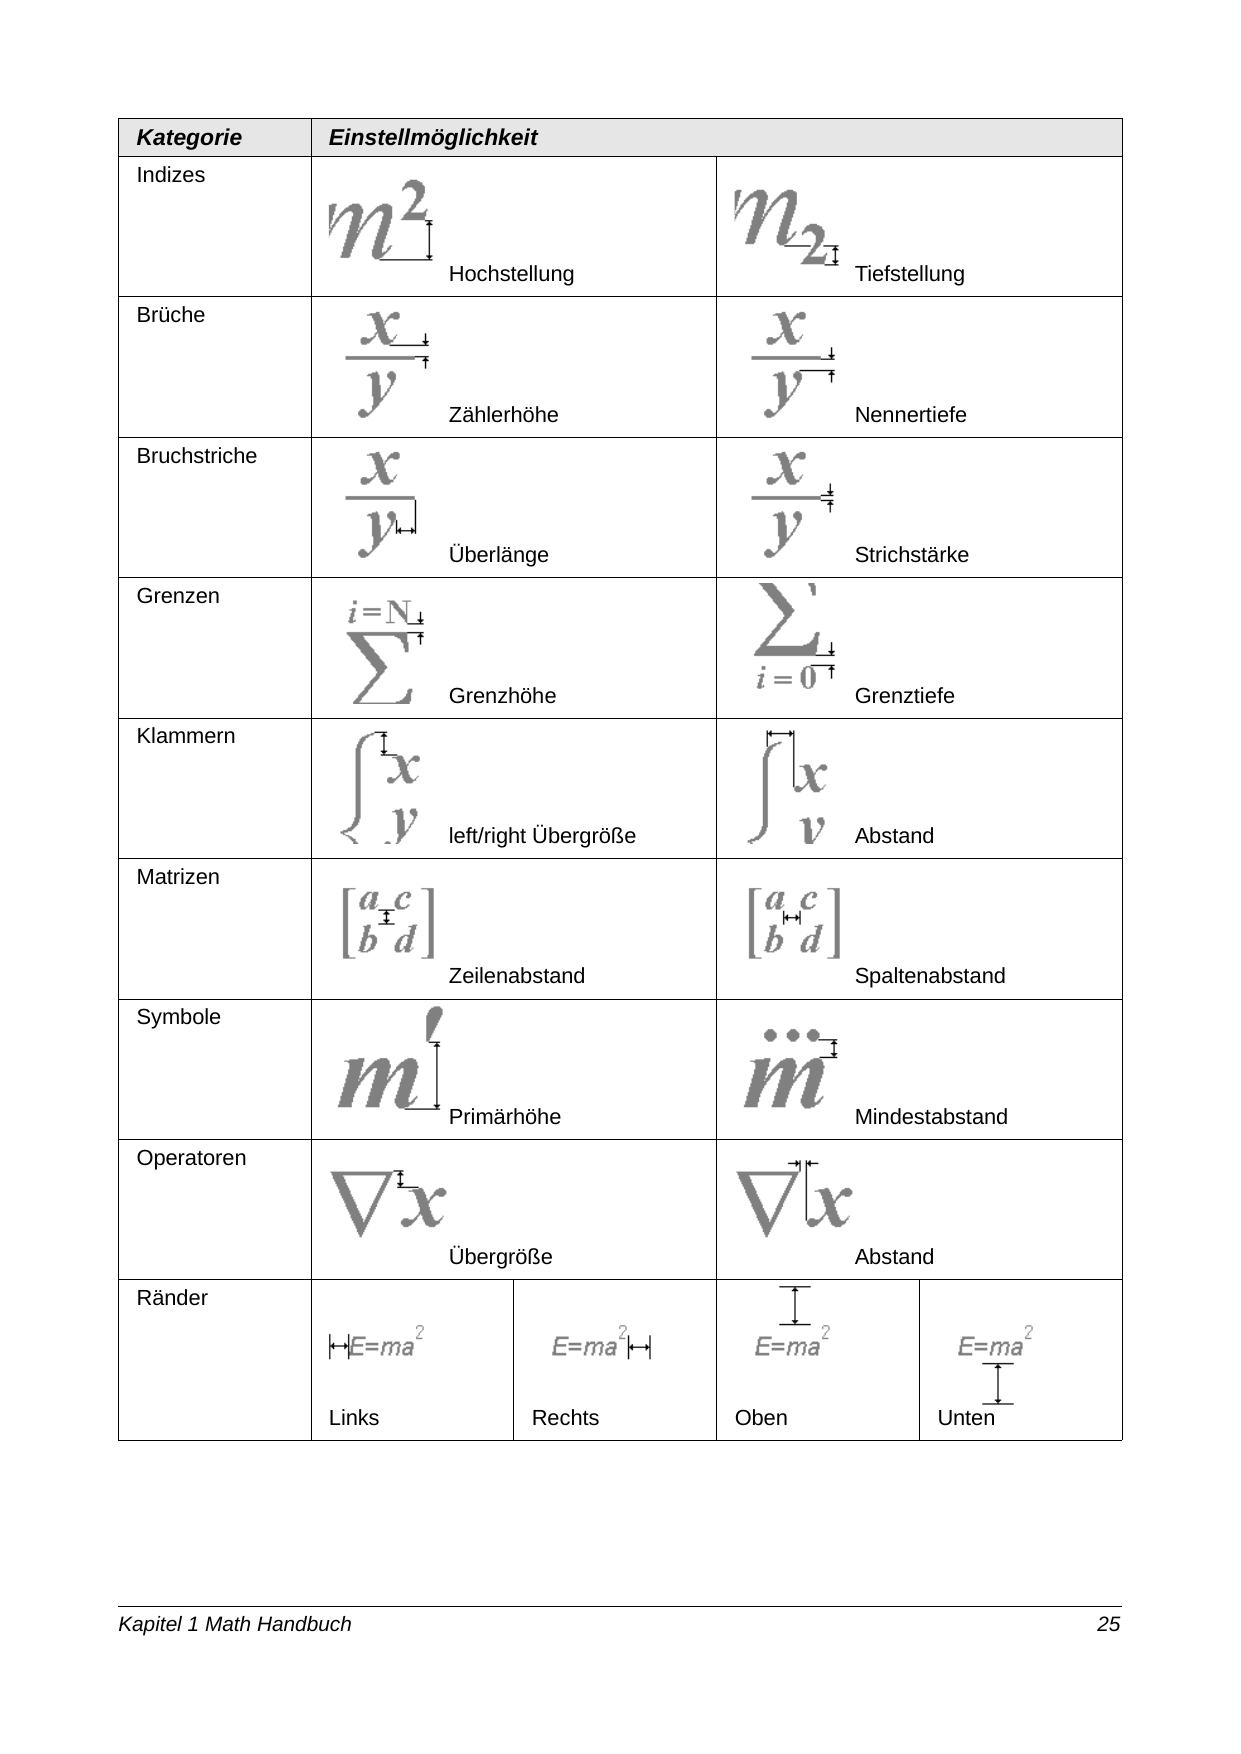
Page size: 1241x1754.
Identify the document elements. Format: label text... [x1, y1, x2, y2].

picture [734, 302, 855, 423]
table_cell Abstand [717, 1140, 1122, 1279]
picture [734, 1144, 855, 1265]
table_cell Brüche [119, 297, 311, 437]
table_cell Oben [717, 1280, 919, 1440]
table_cell Abstand [717, 719, 1122, 858]
table_cell Primärhöhe [312, 1000, 716, 1139]
table_header Einstellmöglichkeit [312, 119, 1122, 156]
picture [328, 302, 449, 423]
table_cell Unten [920, 1280, 1122, 1440]
table_cell Grenztiefe [717, 578, 1122, 718]
table_cell Strichstärke [717, 438, 1122, 577]
picture [328, 723, 449, 844]
table_cell Grenzen [119, 578, 311, 718]
table_cell Spaltenabstand [717, 859, 1122, 998]
picture [937, 1285, 1058, 1406]
table_cell Zählerhöhe [312, 297, 716, 437]
picture [734, 863, 855, 984]
table_cell Klammern [119, 719, 311, 858]
picture [328, 583, 449, 704]
table_header Kategorie [119, 119, 311, 156]
picture [328, 1004, 449, 1125]
table_cell Bruchstriche [119, 438, 311, 577]
table_cell Operatoren [119, 1140, 311, 1279]
picture [328, 442, 449, 563]
picture [328, 1285, 449, 1406]
table_cell Rechts [514, 1280, 716, 1440]
table_cell Mindestabstand [717, 1000, 1122, 1139]
picture [531, 1285, 652, 1406]
picture [328, 863, 449, 984]
table_cell left/right Übergröße [312, 719, 716, 858]
table_cell Symbole [119, 1000, 311, 1139]
picture [734, 583, 855, 704]
picture [734, 161, 855, 282]
table_cell Übergröße [312, 1140, 716, 1279]
table_cell Überlänge [312, 438, 716, 577]
table_cell Indizes [119, 157, 311, 296]
picture [328, 161, 449, 282]
table_cell Links [312, 1280, 513, 1440]
picture [734, 1285, 855, 1406]
picture [734, 1004, 855, 1125]
picture [734, 723, 855, 844]
table_cell Matrizen [119, 859, 311, 998]
table_cell Nennertiefe [717, 297, 1122, 437]
table_cell Hochstellung [312, 157, 716, 296]
table_cell Zeilenabstand [312, 859, 716, 998]
table_cell Ränder [119, 1280, 311, 1440]
table_cell Tiefstellung [717, 157, 1122, 296]
picture [328, 1144, 449, 1265]
picture [734, 442, 855, 563]
table_cell Grenzhöhe [312, 578, 716, 718]
